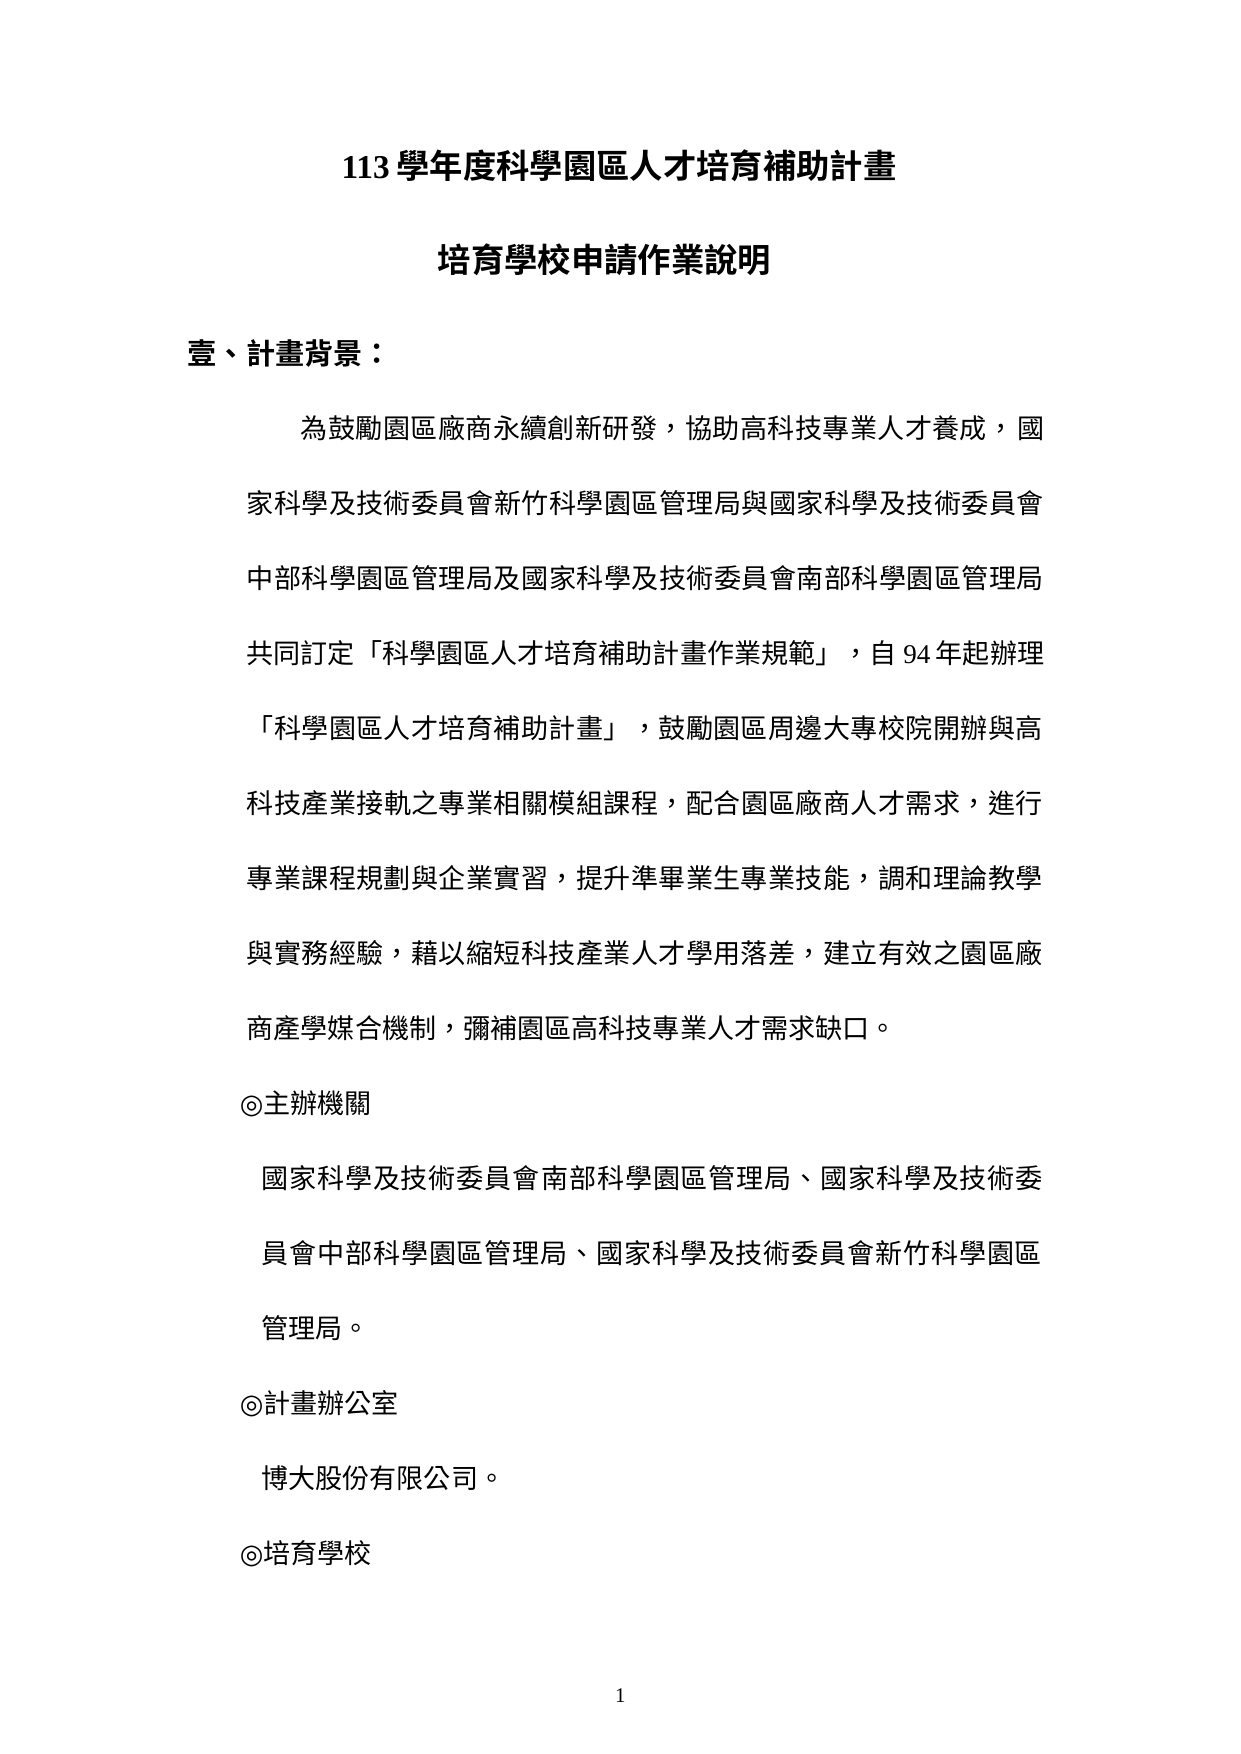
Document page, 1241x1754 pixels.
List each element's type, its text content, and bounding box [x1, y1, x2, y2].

text 博大股份有限公司。 [261, 1439, 1044, 1514]
text 為鼓勵園區廠商永續創新研發，協助高科技專業人才養成，國家科學及技術委員會新竹科學園區管理局與國家科學及技術委員會中部科學園區管理局及國家科學及技術委員會南部科學園區管理局共同訂定「科學園區人才培育補助計畫作業規範」，自94年起辦理「科學園區人才培育補助計畫」，鼓勵園區周邊大專校院開辦與高科技產業接軌之專業相關模組課程，配合園區廠商人才需求，進行專業課程規劃與企業實習，提升準畢業生專業技能，調和理論教學與實務經驗，藉以縮短科技產業人才學用落差，建立有效之園區廠商產學媒合機制，彌補園區高科技專業人才需求缺口。 [246, 389, 1044, 1064]
text 培育學校申請作業說明 [187, 221, 1021, 296]
text ◎主辦機關 [187, 1064, 1044, 1139]
text 壹、計畫背景： [187, 314, 1058, 389]
text 國家科學及技術委員會南部科學園區管理局、國家科學及技術委員會中部科學園區管理局、國家科學及技術委員會新竹科學園區管理局。 [261, 1139, 1044, 1364]
text ◎計畫辦公室 [187, 1364, 1044, 1439]
text 113學年度科學園區人才培育補助計畫 [187, 127, 1050, 202]
text ◎培育學校 [187, 1514, 1044, 1589]
